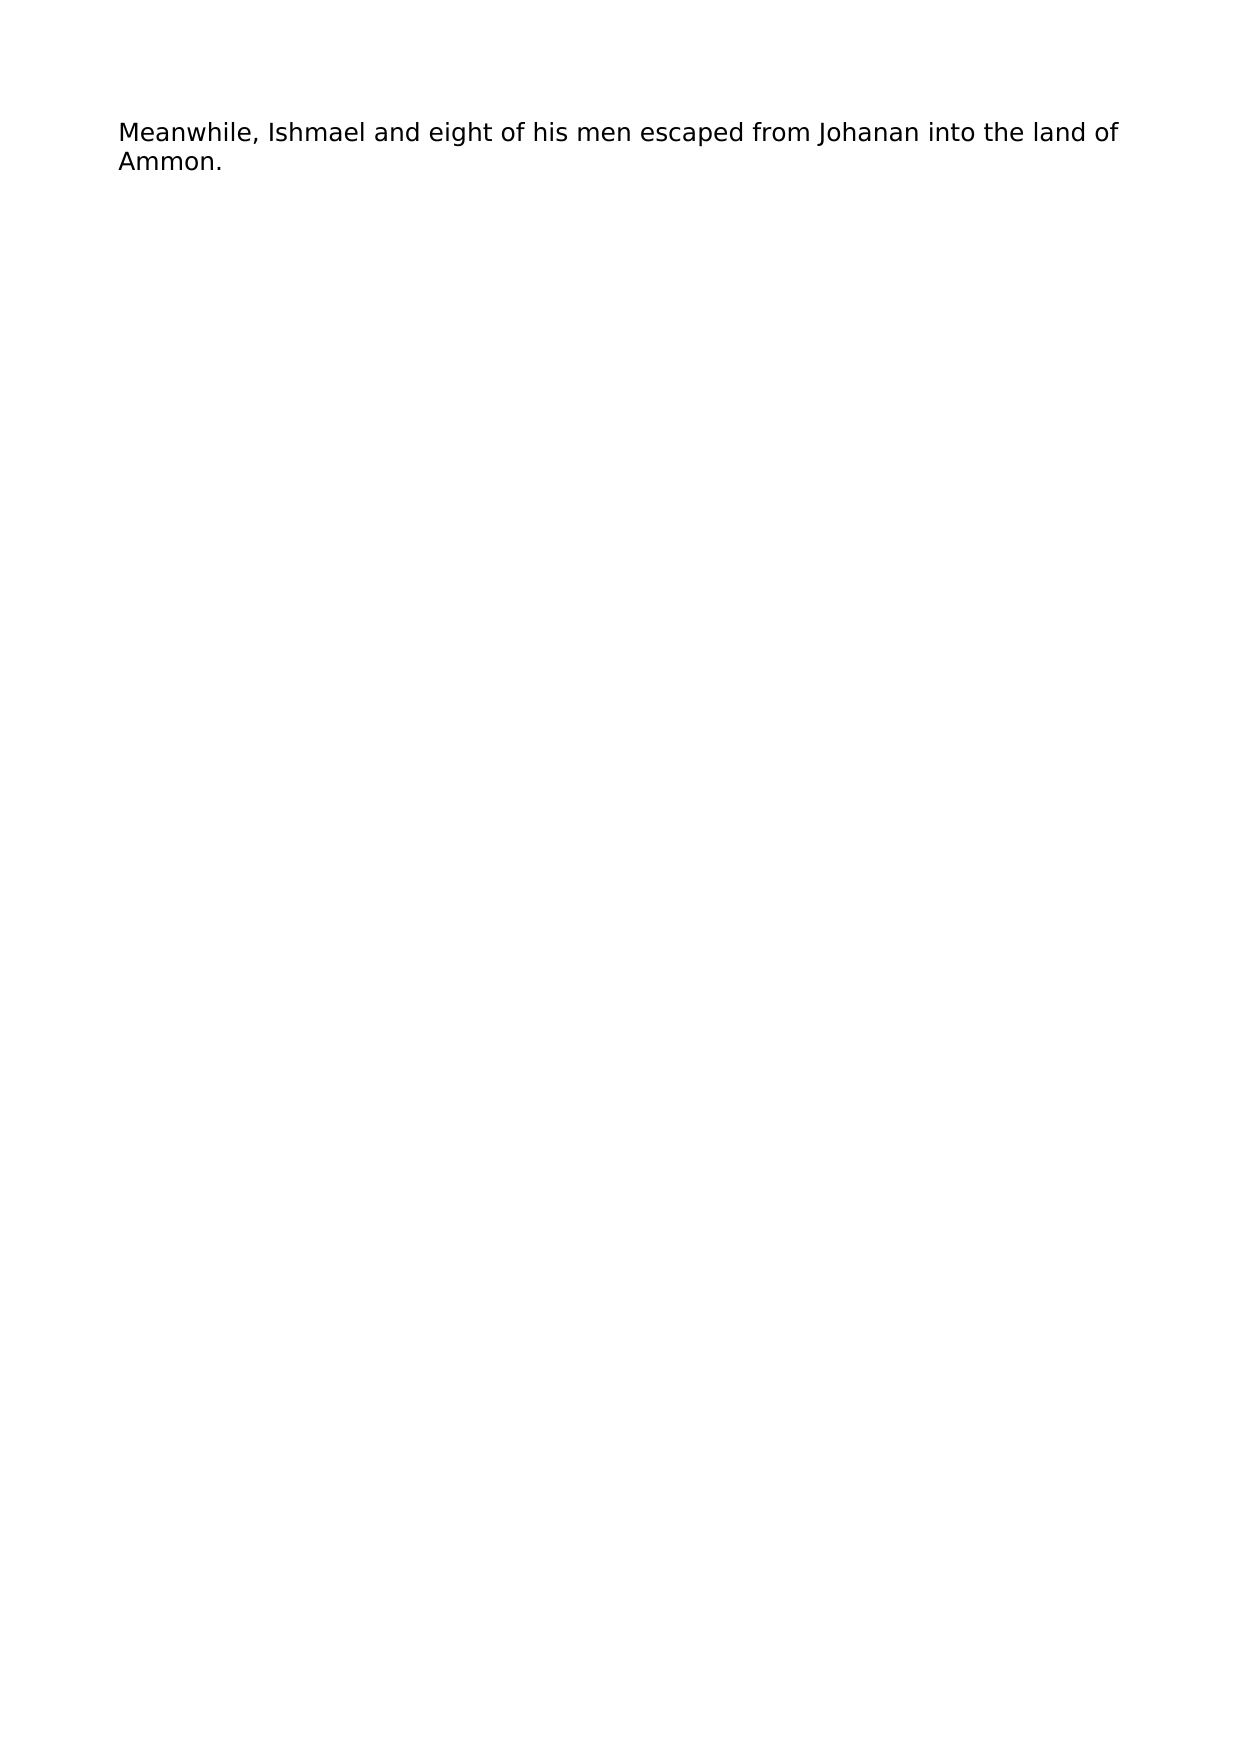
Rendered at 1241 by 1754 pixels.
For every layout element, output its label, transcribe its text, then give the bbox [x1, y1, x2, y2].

text Meanwhile, Ishmael and eight of his men escaped from Johanan into the land of Ammon. [118, 118, 1122, 176]
